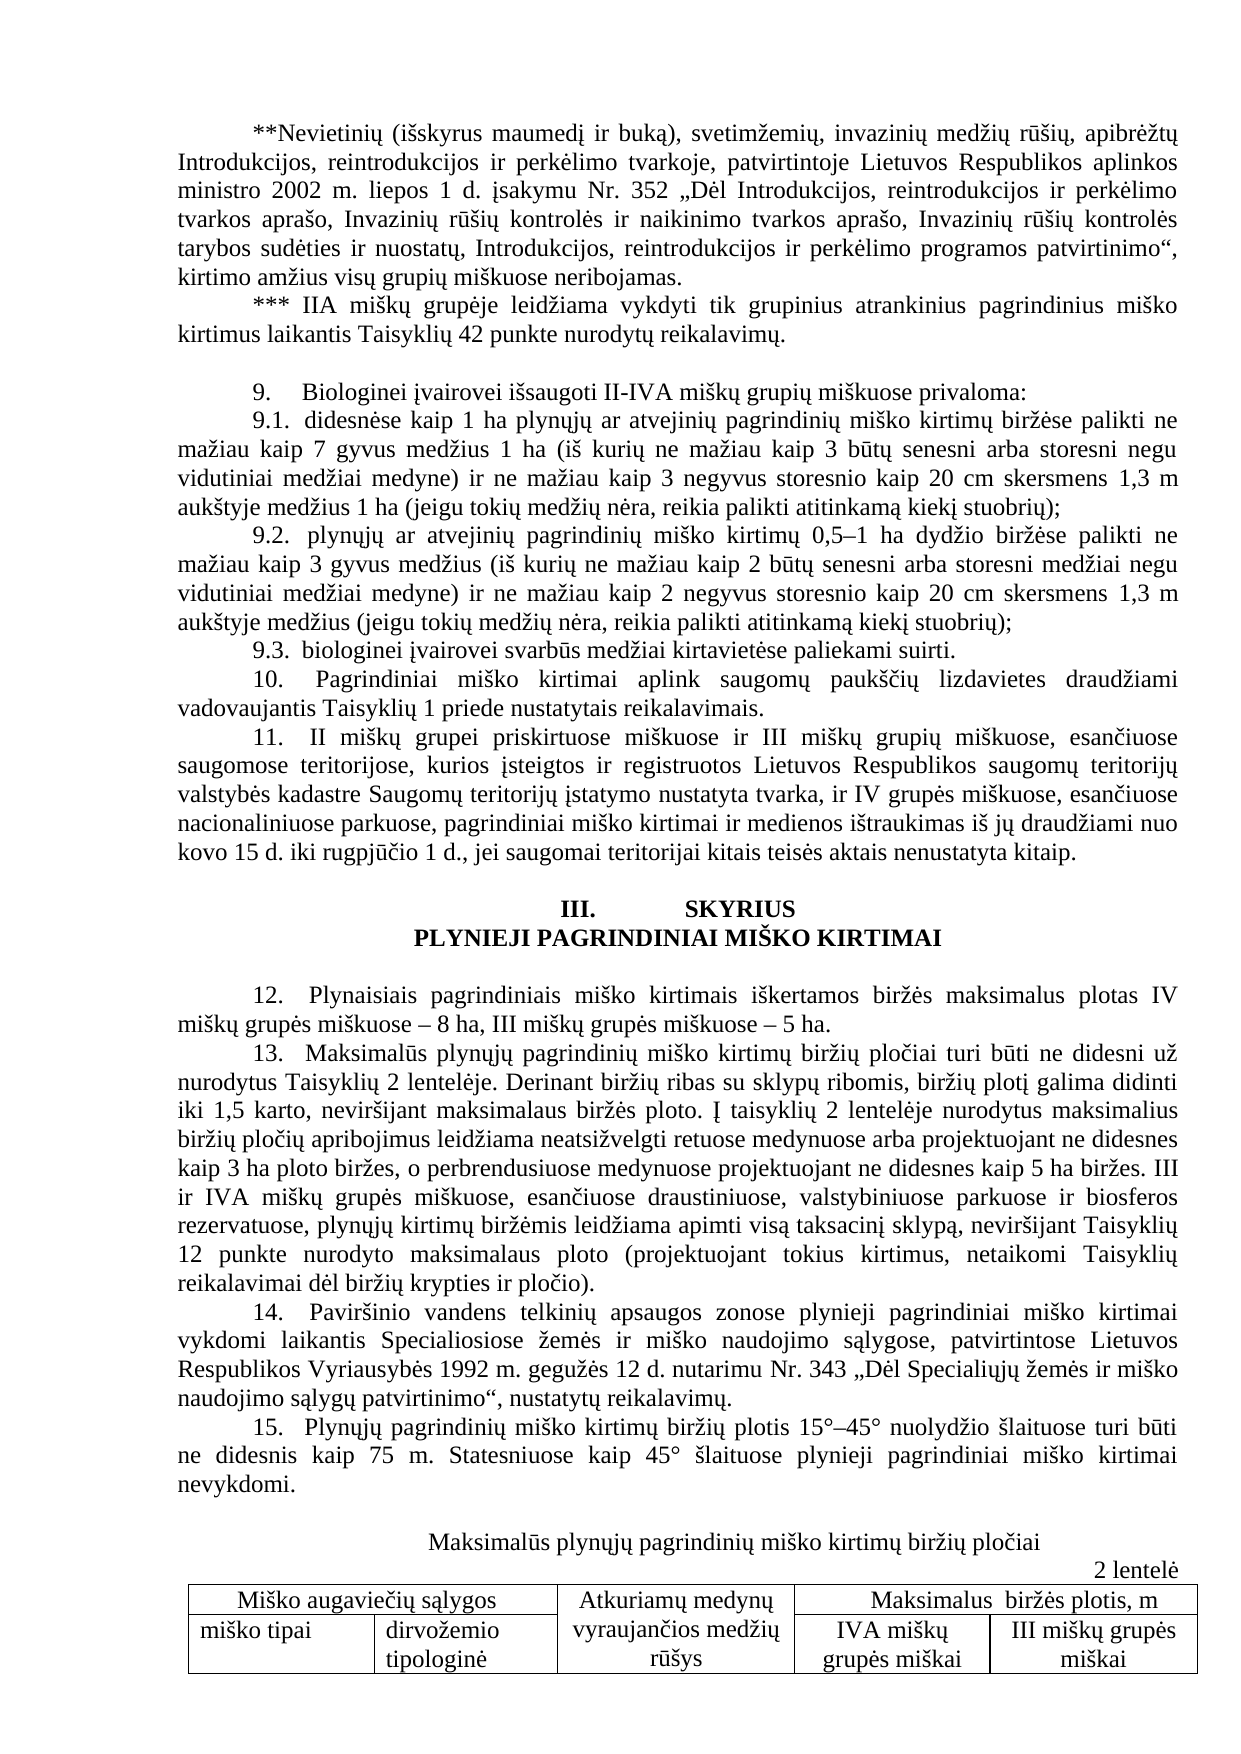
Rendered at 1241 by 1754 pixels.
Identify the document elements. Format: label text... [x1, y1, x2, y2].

table_cell III miškų grupės miškai [991, 1615, 1197, 1673]
text 10. Pagrindiniai miško kirtimai aplink saugomų paukščių lizdavietes draudžiami vadovaujantis Taisyklių 1 priede nustatytais reikalavimais. [177, 664, 1179, 722]
text 9.3. biologinei įvairovei svarbūs medžiai kirtavietėse paliekami suirti. [177, 636, 1179, 664]
text Plynieji PAGRINDINIAI miško kirtimai [177, 923, 1179, 952]
table_cell IVA miškų grupės miškai [795, 1615, 989, 1673]
text 9. Biologinei įvairovei išsaugoti II-IVA miškų grupių miškuose privaloma: [177, 377, 1179, 406]
table_header Miško augaviečių sąlygos [189, 1585, 557, 1614]
text Maksimalūs plynųjų pagrindinių miško kirtimų biržių pločiai [214, 1527, 1179, 1556]
text 12. Plynaisiais pagrindiniais miško kirtimais iškertamos biržės maksimalus plotas IV miškų grupės miškuose – 8 ha, III miškų grupės miškuose – 5 ha. [177, 981, 1179, 1038]
table_header Atkuriamų medynų vyraujančios medžių rūšys [558, 1585, 794, 1673]
text 13. Maksimalūs plynųjų pagrindinių miško kirtimų biržių pločiai turi būti ne didesni už nurodytus Taisyklių 2 lentelėje. Derinant biržių ribas su sklypų ribomis, biržių plotį galima didinti iki 1,5 karto, neviršijant maksimalaus biržės ploto. Į taisyklių 2 lentelėje nurodytus maksimalius biržių pločių apribojimus leidžiama neatsižvelgti retuose medynuose arba projektuojant ne didesnes kaip 3 ha ploto biržes, o perbrendusiuose medynuose projektuojant ne didesnes kaip 5 ha biržes. III ir IVA miškų grupės miškuose, esančiuose draustiniuose, valstybiniuose parkuose ir biosferos rezervatuose, plynųjų kirtimų biržėmis leidžiama apimti visą taksacinį sklypą, neviršijant Taisyklių 12 punkte nurodyto maksimalaus ploto (projektuojant tokius kirtimus, netaikomi Taisyklių reikalavimai dėl biržių krypties ir pločio). [177, 1038, 1179, 1297]
text 11. II miškų grupei priskirtuose miškuose ir III miškų grupių miškuose, esančiuose saugomose teritorijose, kurios įsteigtos ir registruotos Lietuvos Respublikos saugomų teritorijų valstybės kadastre Saugomų teritorijų įstatymo nustatyta tvarka, ir IV grupės miškuose, esančiuose nacionaliniuose parkuose, pagrindiniai miško kirtimai ir medienos ištraukimas iš jų draudžiami nuo kovo 15 d. iki rugpjūčio 1 d., jei saugomai teritorijai kitais teisės aktais nenustatyta kitaip. [177, 722, 1179, 866]
text 2 lentelė [214, 1556, 1179, 1584]
table_cell miško tipai [189, 1615, 374, 1673]
text **Nevietinių (išskyrus maumedį ir buką), svetimžemių, invazinių medžių rūšių, apibrėžtų Introdukcijos, reintrodukcijos ir perkėlimo tvarkoje, patvirtintoje Lietuvos Respublikos aplinkos ministro 2002 m. liepos 1 d. įsakymu Nr. 352 „Dėl Introdukcijos, reintrodukcijos ir perkėlimo tvarkos aprašo, Invazinių rūšių kontrolės ir naikinimo tvarkos aprašo, Invazinių rūšių kontrolės tarybos sudėties ir nuostatų, Introdukcijos, reintrodukcijos ir perkėlimo programos patvirtinimo“, kirtimo amžius visų grupių miškuose neribojamas. [177, 118, 1179, 291]
text 14. Paviršinio vandens telkinių apsaugos zonose plynieji pagrindiniai miško kirtimai vykdomi laikantis Specialiosiose žemės ir miško naudojimo sąlygose, patvirtintose Lietuvos Respublikos Vyriausybės 1992 m. gegužės 12 d. nutarimu Nr. 343 „Dėl Specialiųjų žemės ir miško naudojimo sąlygų patvirtinimo“, nustatytų reikalavimų. [177, 1297, 1179, 1412]
text 15. Plynųjų pagrindinių miško kirtimų biržių plotis 15°–45° nuolydžio šlaituose turi būti ne didesnis kaip 75 m. Statesniuose kaip 45° šlaituose plynieji pagrindiniai miško kirtimai nevykdomi. [177, 1412, 1179, 1498]
table_cell dirvožemio tipologinė [375, 1615, 557, 1673]
text 9.1. didesnėse kaip 1 ha plynųjų ar atvejinių pagrindinių miško kirtimų biržėse palikti ne mažiau kaip 7 gyvus medžius 1 ha (iš kurių ne mažiau kaip 3 būtų senesni arba storesni negu vidutiniai medžiai medyne) ir ne mažiau kaip 3 negyvus storesnio kaip 20 cm skersmens 1,3 m aukštyje medžius 1 ha (jeigu tokių medžių nėra, reikia palikti atitinkamą kiekį stuobrių); [177, 406, 1179, 521]
text III. skyrius [177, 894, 1179, 923]
text 9.2. plynųjų ar atvejinių pagrindinių miško kirtimų 0,5–1 ha dydžio biržėse palikti ne mažiau kaip 3 gyvus medžius (iš kurių ne mažiau kaip 2 būtų senesni arba storesni medžiai negu vidutiniai medžiai medyne) ir ne mažiau kaip 2 negyvus storesnio kaip 20 cm skersmens 1,3 m aukštyje medžius (jeigu tokių medžių nėra, reikia palikti atitinkamą kiekį stuobrių); [177, 521, 1179, 636]
text *** IIA miškų grupėje leidžiama vykdyti tik grupinius atrankinius pagrindinius miško kirtimus laikantis Taisyklių 42 punkte nurodytų reikalavimų. [177, 291, 1179, 348]
table_header Maksimalus biržės plotis, m [795, 1585, 1197, 1614]
